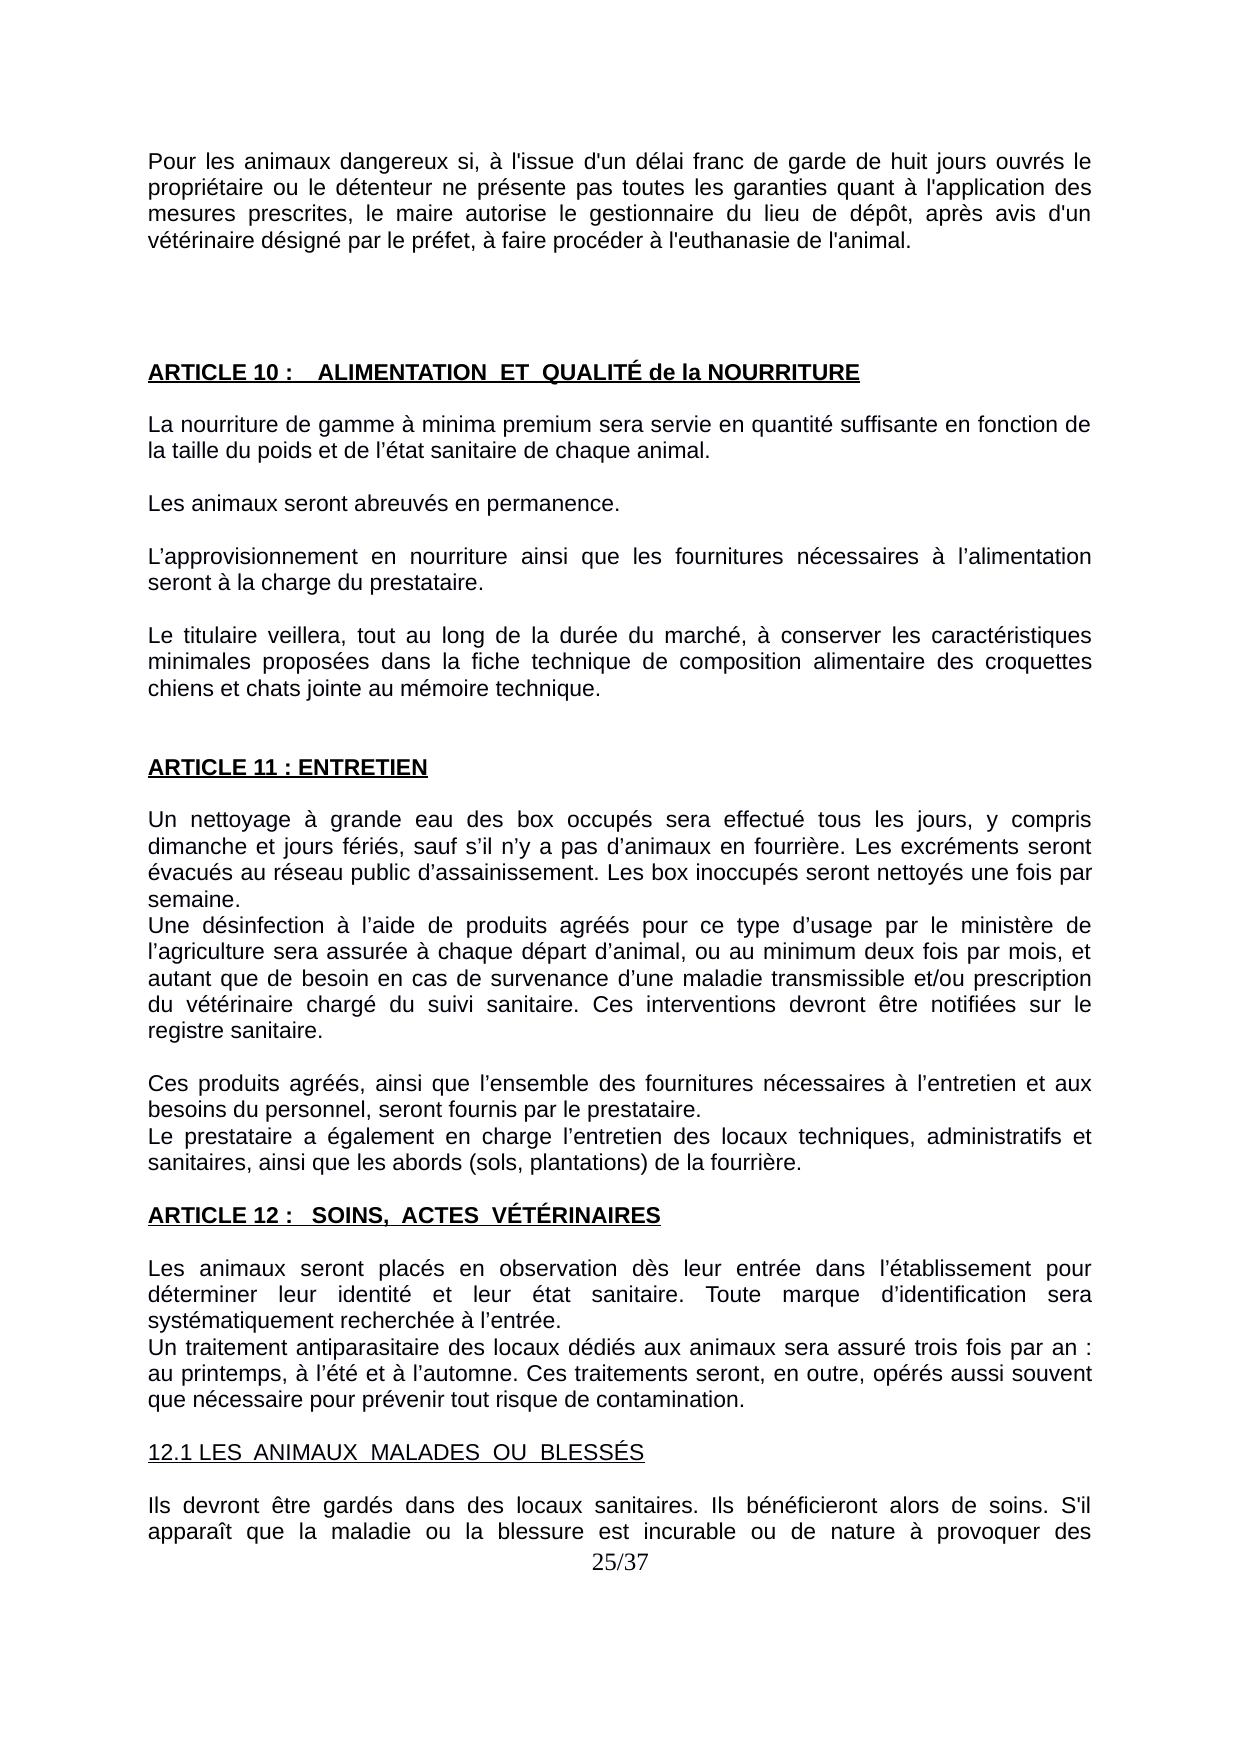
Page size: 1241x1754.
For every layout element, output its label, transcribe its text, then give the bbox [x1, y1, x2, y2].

text Les animaux seront abreuvés en permanence. [148, 490, 1093, 517]
text ARTICLE 10 : ALIMENTATION ET QUALITÉ de la NOURRITURE [148, 358, 1093, 385]
text Le titulaire veillera, tout au long de la durée du marché, à conserver les caractéristiques minimales proposées dans la fiche technique de composition alimentaire des croquettes chiens et chats jointe au mémoire technique. [148, 622, 1093, 701]
text Pour les animaux dangereux si, à l'issue d'un délai franc de garde de huit jours ouvrés le propriétaire ou le détenteur ne présente pas toutes les garanties quant à l'application des mesures prescrites, le maire autorise le gestionnaire du lieu de dépôt, après avis d'un vétérinaire désigné par le préfet, à faire procéder à l'euthanasie de l'animal. [148, 148, 1093, 253]
text 12.1 LES ANIMAUX MALADES OU BLESSÉS [148, 1439, 1093, 1465]
text Les animaux seront placés en observation dès leur entrée dans l’établissement pour déterminer leur identité et leur état sanitaire. Toute marque d’identification sera systématiquement recherchée à l’entrée. [148, 1254, 1093, 1333]
text ARTICLE 12 : SOINS, ACTES VÉTÉRINAIRES [148, 1202, 1093, 1228]
text L’approvisionnement en nourriture ainsi que les fournitures nécessaires à l’alimentation seront à la charge du prestataire. [148, 543, 1093, 596]
text Le prestataire a également en charge l’entretien des locaux techniques, administratifs et sanitaires, ainsi que les abords (sols, plantations) de la fourrière. [148, 1123, 1093, 1175]
text ARTICLE 11 : ENTRETIEN [148, 754, 1093, 780]
text Un traitement antiparasitaire des locaux dédiés aux animaux sera assuré trois fois par an : au printemps, à l’été et à l’automne. Ces traitements seront, en outre, opérés aussi souvent que nécessaire pour prévenir tout risque de contamination. [148, 1333, 1093, 1413]
text Une désinfection à l’aide de produits agréés pour ce type d’usage par le ministère de l’agriculture sera assurée à chaque départ d’animal, ou au minimum deux fois par mois, et autant que de besoin en cas de survenance d’une maladie transmissible et/ou prescription du vétérinaire chargé du suivi sanitaire. Ces interventions devront être notifiées sur le registre sanitaire. [148, 912, 1093, 1044]
text La nourriture de gamme à minima premium sera servie en quantité suffisante en fonction de la taille du poids et de l’état sanitaire de chaque animal. [148, 411, 1093, 464]
text Un nettoyage à grande eau des box occupés sera effectué tous les jours, y compris dimanche et jours fériés, sauf s’il n’y a pas d’animaux en fourrière. Les excréments seront évacués au réseau public d’assainissement. Les box inoccupés seront nettoyés une fois par semaine. [148, 806, 1093, 912]
text Ces produits agréés, ainsi que l’ensemble des fournitures nécessaires à l’entretien et aux besoins du personnel, seront fournis par le prestataire. [148, 1070, 1093, 1123]
text Ils devront être gardés dans des locaux sanitaires. Ils bénéficieront alors de soins. S'il apparaît que la maladie ou la blessure est incurable ou de nature à provoquer des [148, 1492, 1093, 1544]
